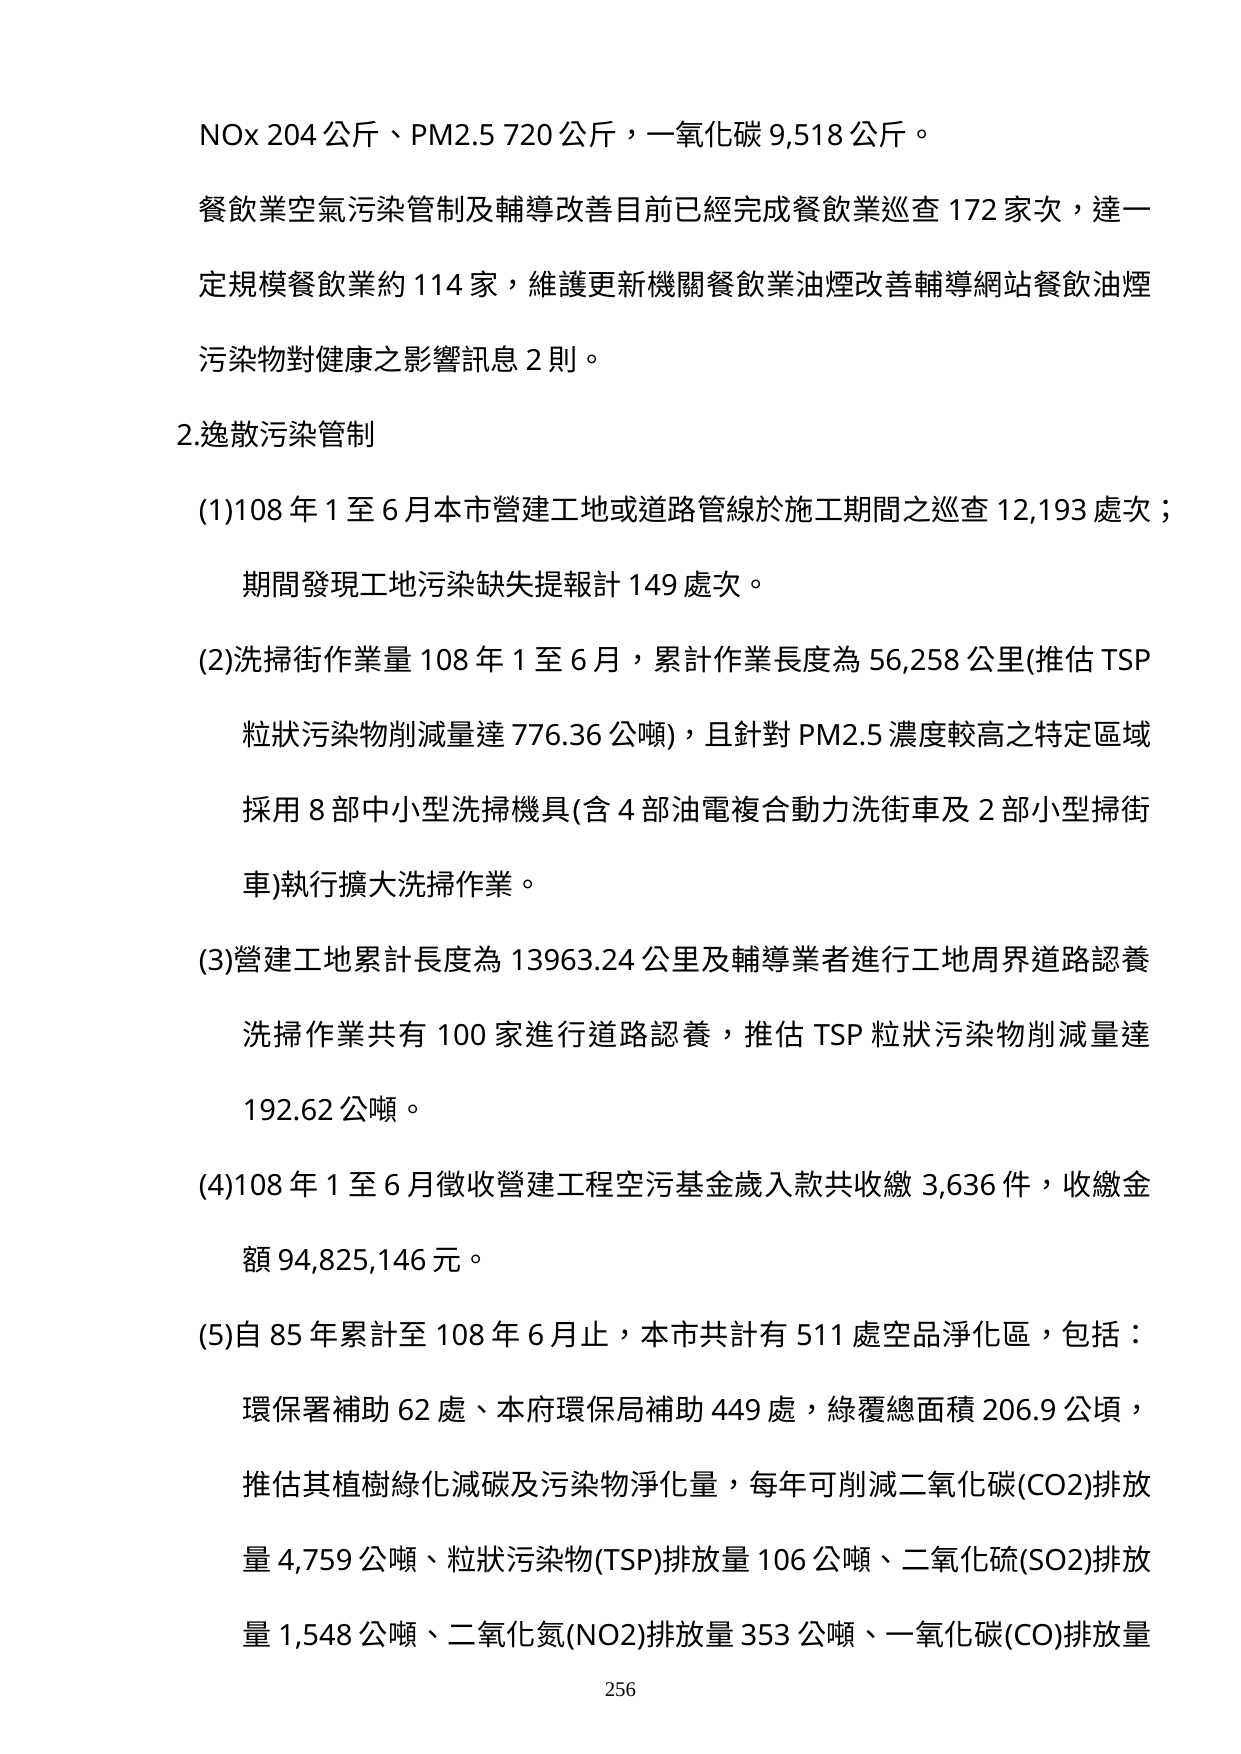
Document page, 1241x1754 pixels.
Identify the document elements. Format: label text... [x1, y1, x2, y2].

text (5)自85年累計至108年6月止，本市共計有511處空品淨化區，包括：環保署補助62處、本府環保局補助449處，綠覆總面積206.9公頃，推估其植樹綠化減碳及污染物淨化量，每年可削減二氧化碳(CO2)排放量4,759公噸、粒狀污染物(TSP)排放量106公噸、二氧化硫(SO2)排放量1,548公噸、二氧化氮(NO2)排放量353公噸、一氧化碳(CO)排放量 [199, 1289, 1152, 1664]
text (3)營建工地累計長度為13963.24公里及輔導業者進行工地周界道路認養洗掃作業共有100家進行道路認養，推估TSP粒狀污染物削減量達192.62公噸。 [199, 914, 1152, 1139]
text (1)108年1至6月本市營建工地或道路管線於施工期間之巡查12,193處次；期間發現工地污染缺失提報計149處次。 [199, 464, 1152, 614]
text 2.逸散污染管制 [176, 389, 1152, 464]
text 以功代金目前所募得款項約為新台幣105萬元、紙錢集中焚燒紙錢量約311噸。紙錢集中焚燒及以功代金污染物總削減量達TSP 1,043公斤、NOx 204公斤、PM2.5 720公斤，一氧化碳9,518公斤。 [199, 89, 1152, 164]
text (2)洗掃街作業量108年1至6月，累計作業長度為56,258公里(推估TSP粒狀污染物削減量達776.36公噸)，且針對PM2.5濃度較高之特定區域採用8部中小型洗掃機具(含4部油電複合動力洗街車及2部小型掃街車)執行擴大洗掃作業。 [199, 614, 1152, 914]
text 餐飲業空氣污染管制及輔導改善目前已經完成餐飲業巡查172家次，達一定規模餐飲業約114家，維護更新機關餐飲業油煙改善輔導網站餐飲油煙污染物對健康之影響訊息2則。 [199, 164, 1152, 389]
text (4)108年1至6月徵收營建工程空污基金歲入款共收繳 3,636件，收繳金額94,825,146元。 [199, 1139, 1152, 1289]
